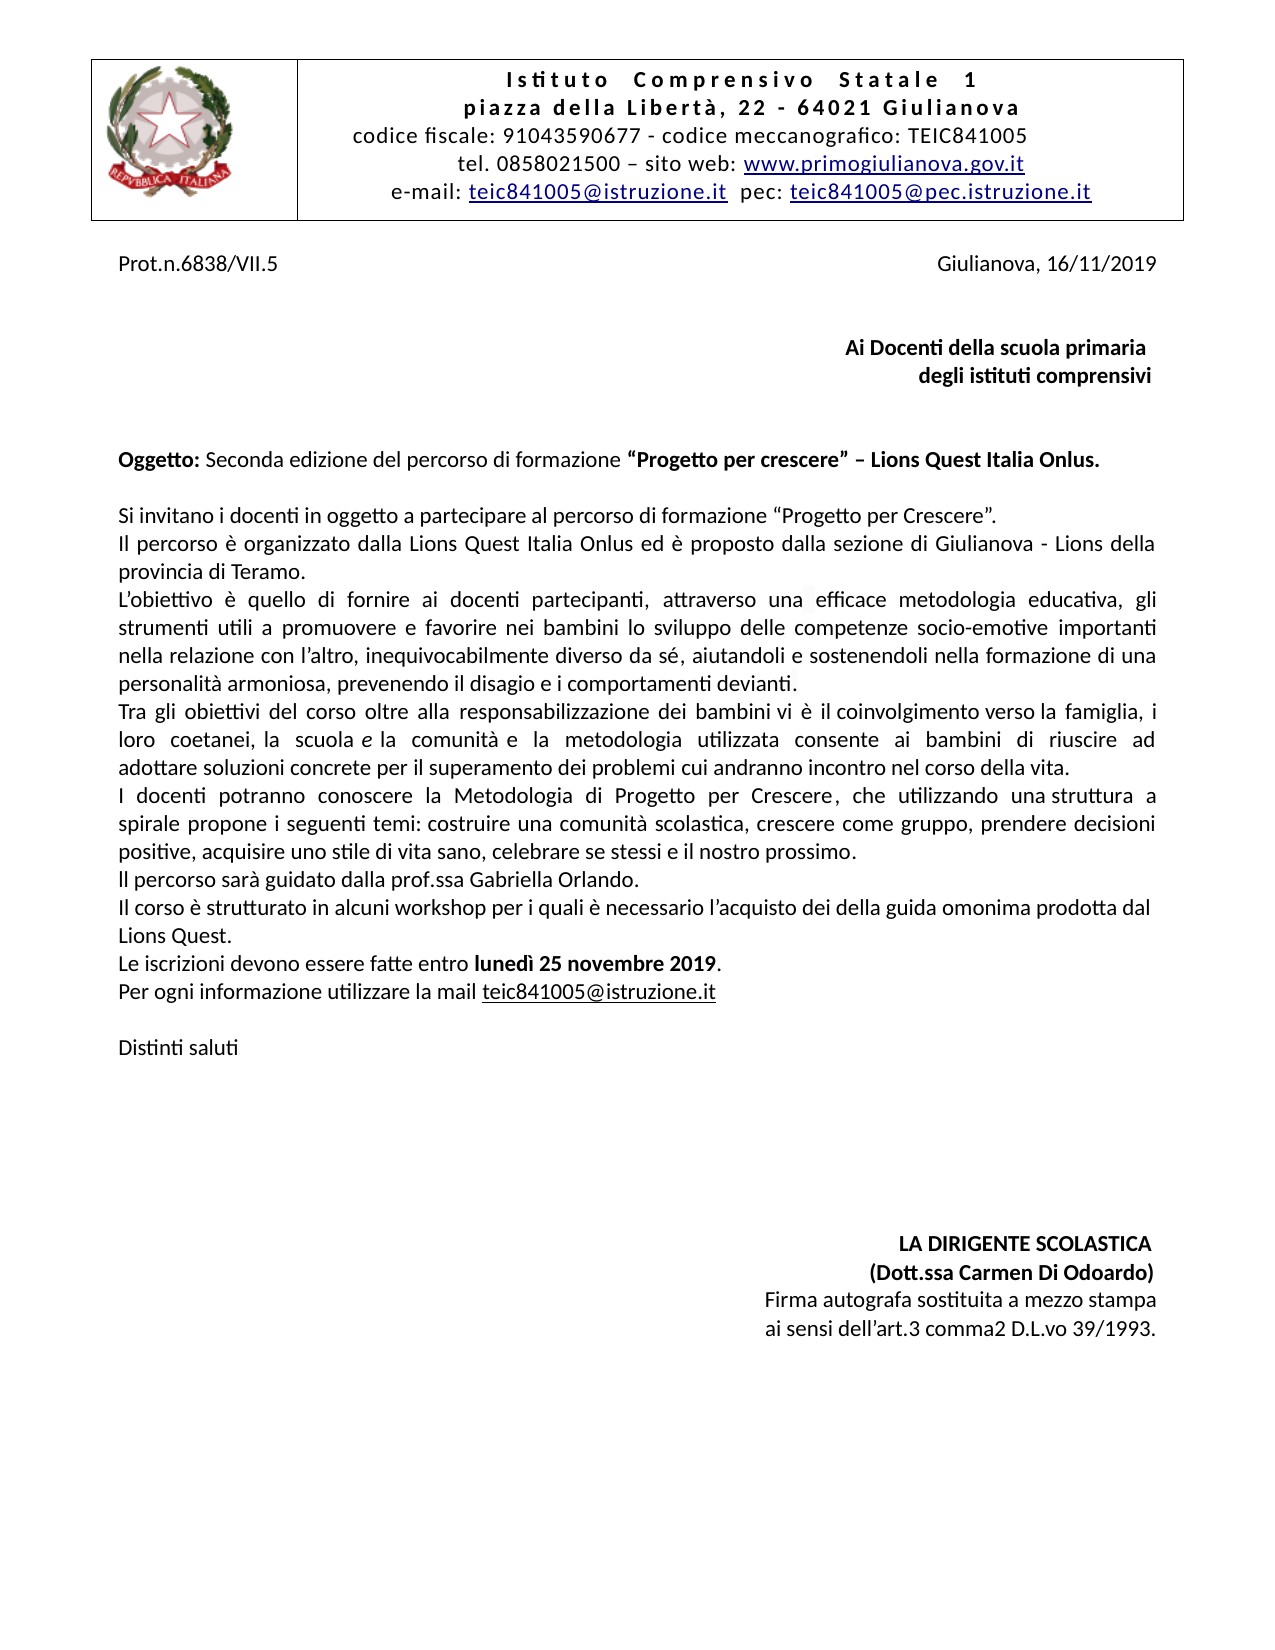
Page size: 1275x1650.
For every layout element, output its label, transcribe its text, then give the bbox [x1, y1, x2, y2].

table_header Istituto Comprensivo Statale 1 piazza della Libertà, 22 - 64021 Giulianova codice fiscale: 91043590677 - codice meccanografico: TEIC841005 tel. 0858021500 – sito web: www.primogiulianova.gov.it e-mail: teic841005@istruzione.it pec: teic841005@pec.istruzione.it [298, 60, 1183, 220]
text Si invitano i docenti in oggetto a partecipare al percorso di formazione “Progetto per Crescere”. [118, 501, 1157, 529]
text Il corso è strutturato in alcuni workshop per i quali è necessario l’acquisto dei della guida omonima prodotta dal Lions Quest. [118, 893, 1157, 949]
text Le iscrizioni devono essere fatte entro lunedì 25 novembre 2019. [118, 949, 1157, 977]
text Oggetto: Seconda edizione del percorso di formazione “Progetto per crescere” – Lions Quest Italia Onlus. [118, 445, 1157, 473]
text Il percorso è organizzato dalla Lions Quest Italia Onlus ed è proposto dalla sezione di Giulianova - Lions della provincia di Teramo. [118, 529, 1157, 585]
text ll percorso sarà guidato dalla prof.ssa Gabriella Orlando. [118, 865, 1157, 893]
text Firma autografa sostituita a mezzo stampa [118, 1286, 1157, 1314]
text Distinti saluti [118, 1033, 1157, 1061]
text I docenti potranno conoscere la Metodologia di Progetto per Crescere, che utilizzando una struttura a spirale propone i seguenti temi: costruire una comunità scolastica, crescere come gruppo, prendere decisioni positive, acquisire uno stile di vita sano, celebrare se stessi e il nostro prossimo. [118, 781, 1157, 865]
text ai sensi dell’art.3 comma2 D.L.vo 39/1993. [118, 1314, 1157, 1342]
text L’obiettivo è quello di fornire ai docenti partecipanti, attraverso una efficace metodologia educativa, gli strumenti utili a promuovere e favorire nei bambini lo sviluppo delle competenze socio-emotive importanti nella relazione con l’altro, inequivocabilmente diverso da sé, aiutandoli e sostenendoli nella formazione di una personalità armoniosa, prevenendo il disagio e i comportamenti devianti. [118, 585, 1157, 697]
text LA DIRIGENTE SCOLASTICA [118, 1229, 1157, 1258]
text degli istituti comprensivi [118, 361, 1157, 389]
text Ai Docenti della scuola primaria [118, 333, 1157, 361]
table_header [92, 60, 297, 220]
text Per ogni informazione utilizzare la mail teic841005@istruzione.it [118, 977, 1157, 1005]
text (Dott.ssa Carmen Di Odoardo) [118, 1258, 1157, 1286]
text Tra gli obiettivi del corso oltre alla responsabilizzazione dei bambini vi è il coinvolgimento verso la famiglia, i loro coetanei, la scuola e la comunità e la metodologia utilizzata consente ai bambini di riuscire ad adottare soluzioni concrete per il superamento dei problemi cui andranno incontro nel corso della vita. [118, 697, 1157, 781]
text Prot.n.6838/VII.5 Giulianova, 16/11/2019 [118, 249, 1157, 277]
